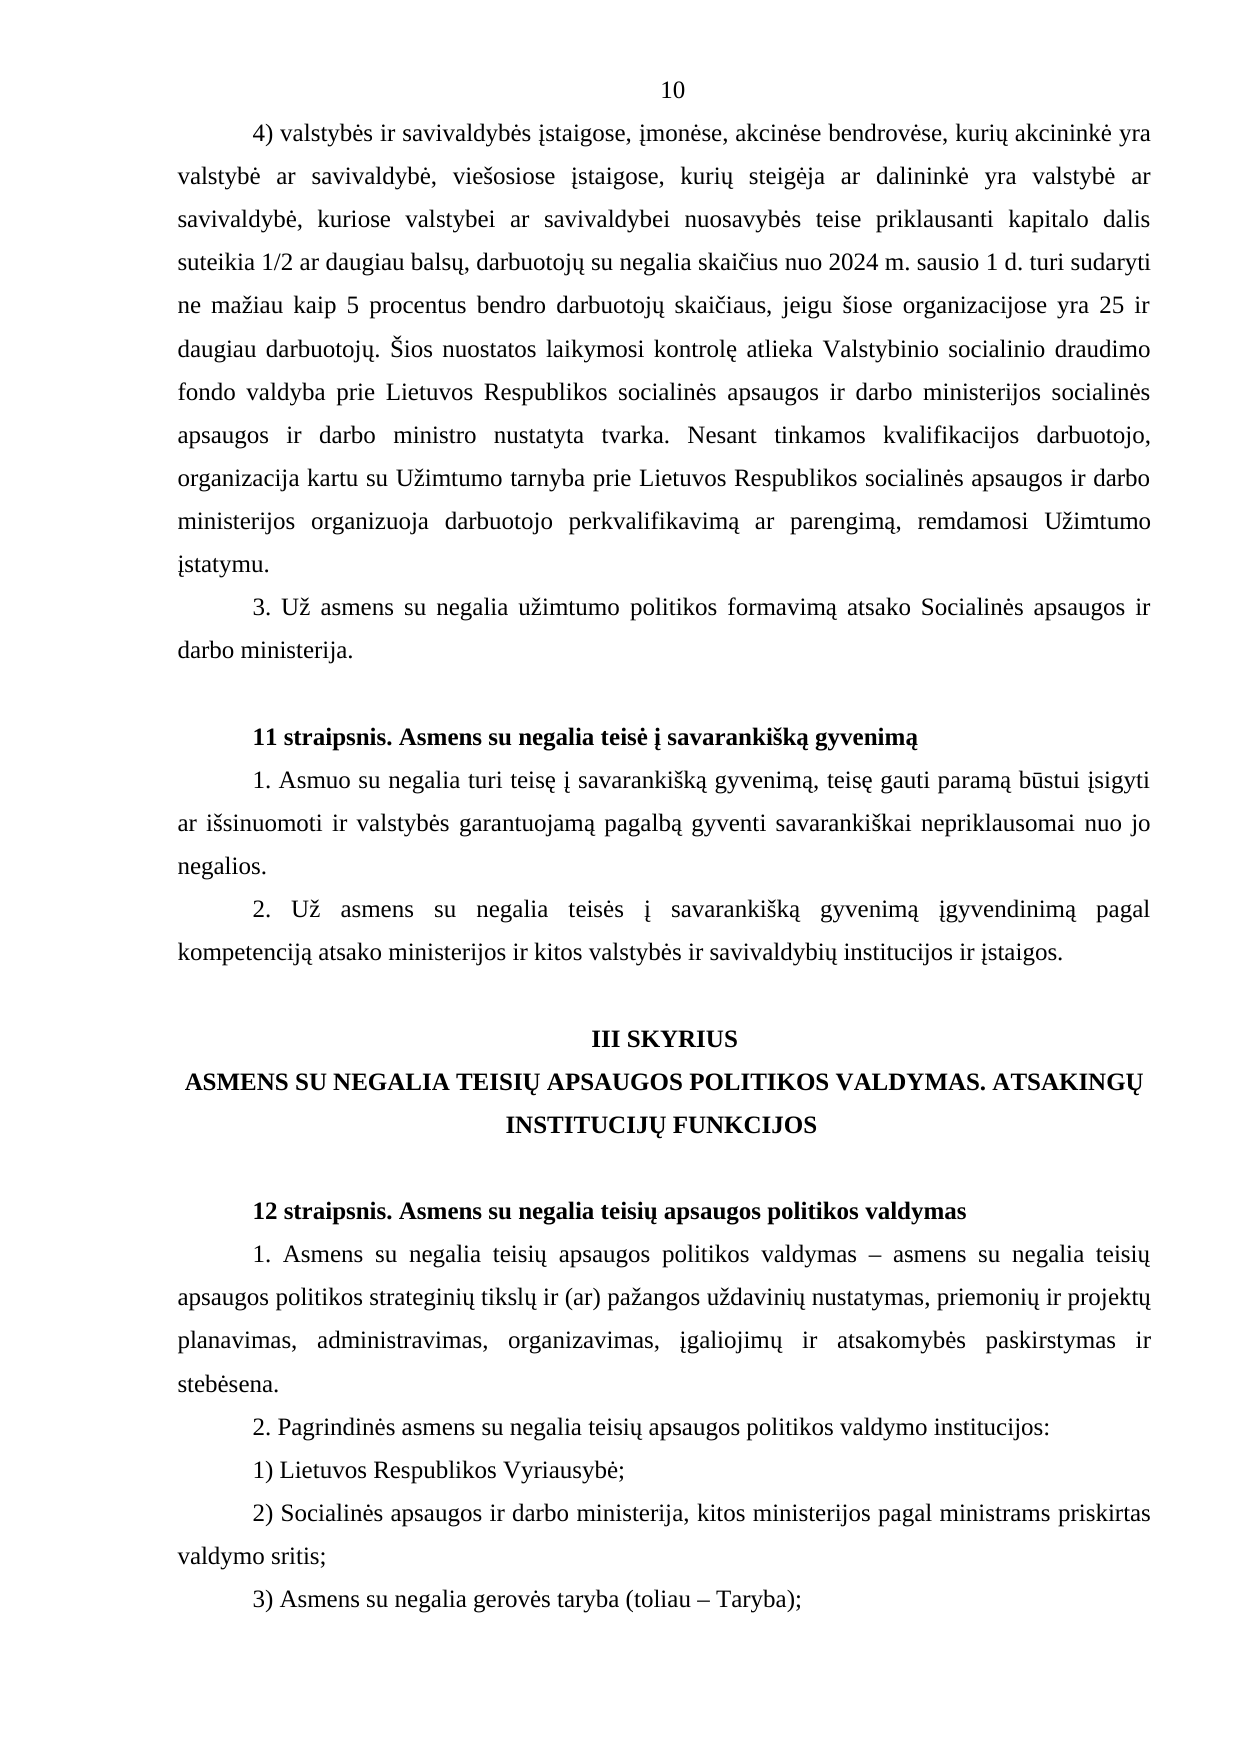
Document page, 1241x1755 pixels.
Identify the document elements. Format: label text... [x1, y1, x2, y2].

text 4) valstybės ir savivaldybės įstaigose, įmonėse, akcinėse bendrovėse, kurių akcininkė yra valstybė ar savivaldybė, viešosiose įstaigose, kurių steigėja ar dalininkė yra valstybė ar savivaldybė, kuriose valstybei ar savivaldybei nuosavybės teise priklausanti kapitalo dalis suteikia 1/2 ar daugiau balsų, darbuotojų su negalia skaičius nuo 2024 m. sausio 1 d. turi sudaryti ne mažiau kaip 5 procentus bendro darbuotojų skaičiaus, jeigu šiose organizacijose yra 25 ir daugiau darbuotojų. Šios nuostatos laikymosi kontrolę atlieka Valstybinio socialinio draudimo fondo valdyba prie Lietuvos Respublikos socialinės apsaugos ir darbo ministerijos socialinės apsaugos ir darbo ministro nustatyta tvarka. Nesant tinkamos kvalifikacijos darbuotojo, organizacija kartu su Užimtumo tarnyba prie Lietuvos Respublikos socialinės apsaugos ir darbo ministerijos organizuoja darbuotojo perkvalifikavimą ar parengimą, remdamosi Užimtumo įstatymu. [177, 118, 1152, 578]
text III SKYRIUS [177, 1024, 1152, 1052]
text 12 straipsnis. Asmens su negalia teisių apsaugos politikos valdymas [177, 1196, 1152, 1225]
text 2. Pagrindinės asmens su negalia teisių apsaugos politikos valdymo institucijos: [177, 1412, 1152, 1441]
text 2. Už asmens su negalia teisės į savarankišką gyvenimą įgyvendinimą pagal kompetenciją atsako ministerijos ir kitos valstybės ir savivaldybių institucijos ir įstaigos. [177, 894, 1152, 966]
text 2) Socialinės apsaugos ir darbo ministerija, kitos ministerijos pagal ministrams priskirtas valdymo sritis; [177, 1498, 1152, 1570]
text 1. Asmens su negalia teisių apsaugos politikos valdymas – asmens su negalia teisių apsaugos politikos strateginių tikslų ir (ar) pažangos uždavinių nustatymas, priemonių ir projektų planavimas, administravimas, organizavimas, įgaliojimų ir atsakomybės paskirstymas ir stebėsena. [177, 1239, 1152, 1397]
text 3. Už asmens su negalia užimtumo politikos formavimą atsako Socialinės apsaugos ir darbo ministerija. [177, 592, 1152, 664]
text 1. Asmuo su negalia turi teisę į savarankišką gyvenimą, teisę gauti paramą būstui įsigyti ar išsinuomoti ir valstybės garantuojamą pagalbą gyventi savarankiškai nepriklausomai nuo jo negalios. [177, 765, 1152, 880]
text 3) Asmens su negalia gerovės taryba (toliau – Taryba); [177, 1584, 1152, 1613]
text ASMENS SU NEGALIA TEISIŲ APSAUGOS POLITIKOS VALDYMAS. ATSAKINGŲ INSTITUCIJŲ FUNKCIJOS [177, 1067, 1152, 1139]
text 1) Lietuvos Respublikos Vyriausybė; [177, 1455, 1152, 1484]
text 11 straipsnis. Asmens su negalia teisė į savarankišką gyvenimą [177, 722, 1152, 751]
